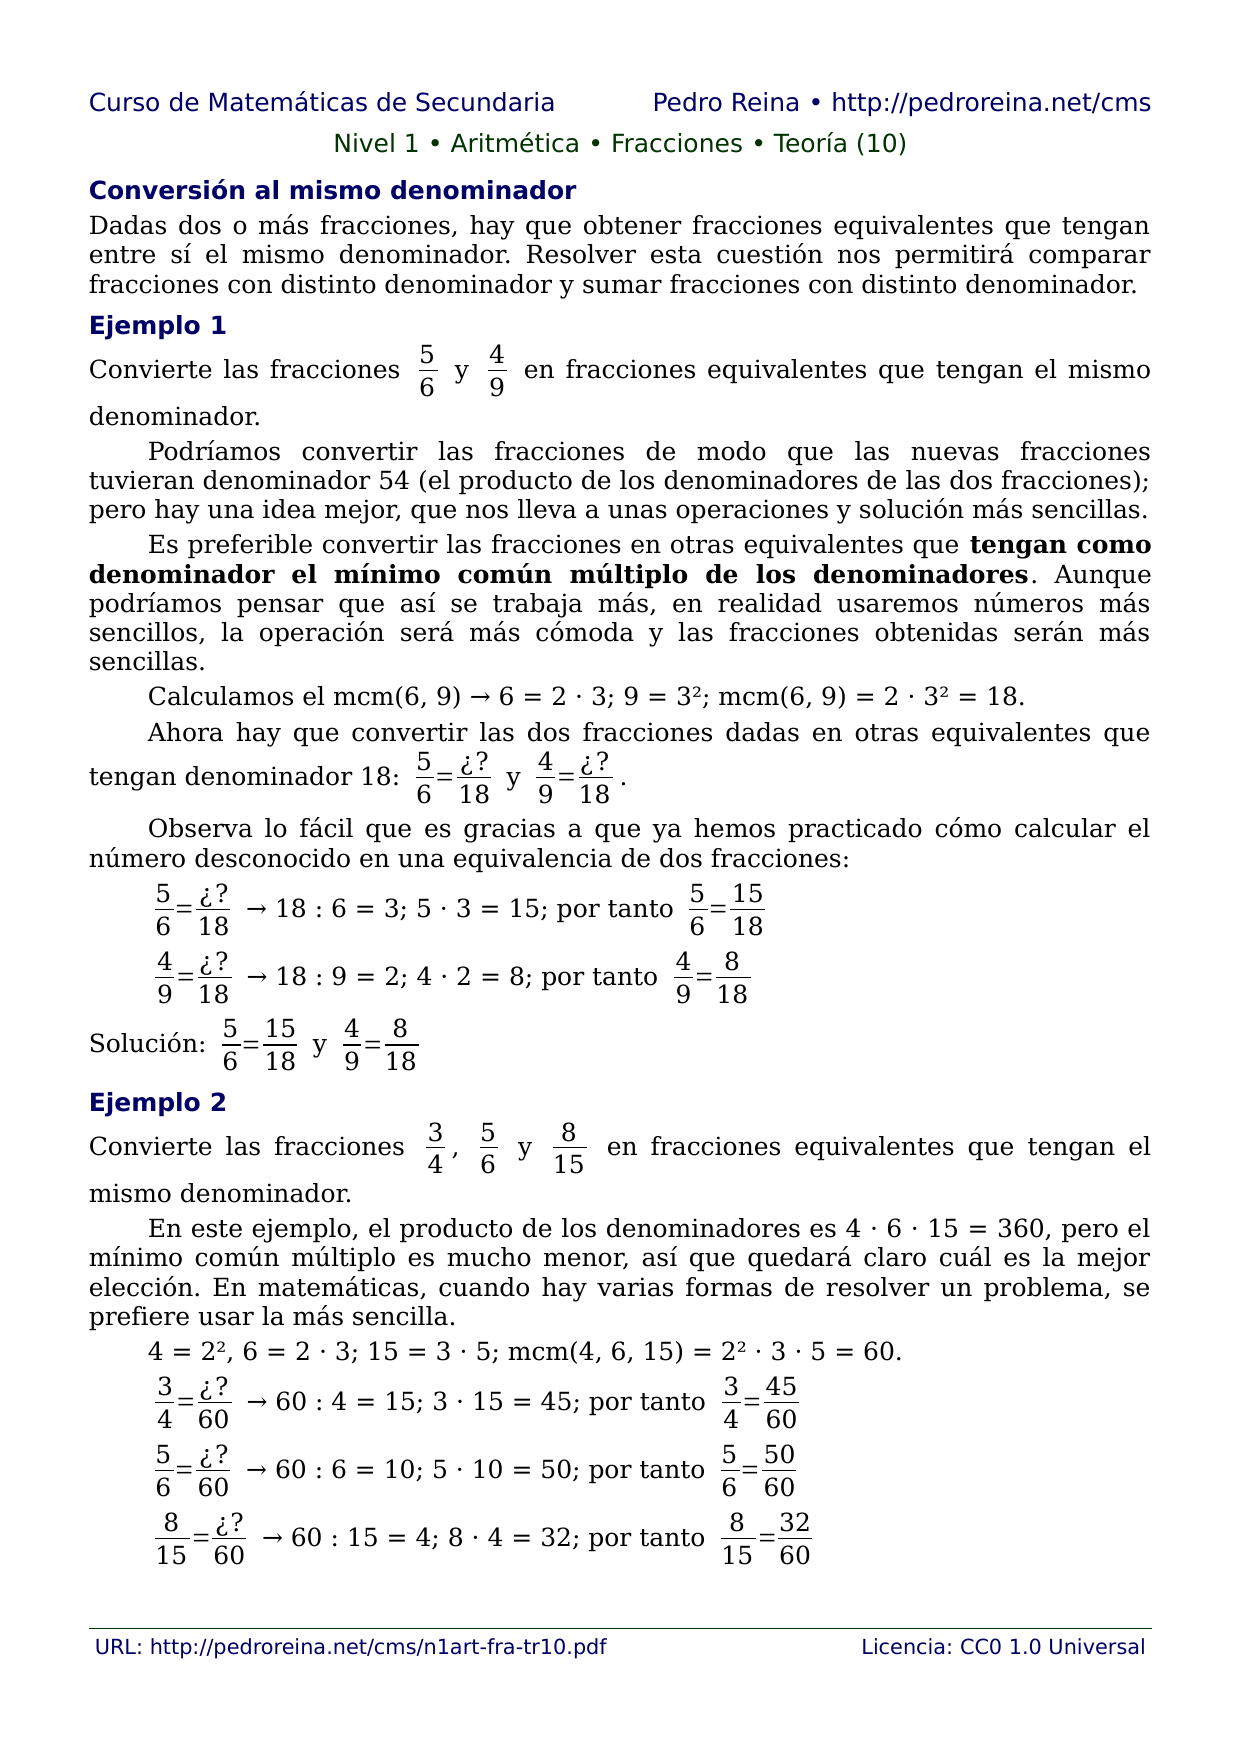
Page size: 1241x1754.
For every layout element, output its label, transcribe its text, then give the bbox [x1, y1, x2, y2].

text → 60 : 15 = 4; 8 · 4 = 32; por tanto [88, 1508, 1152, 1570]
text Dadas dos o más fracciones, hay que obtener fracciones equivalentes que tengan entre sí el mismo denominador. Resolver esta cuestión nos permitirá comparar fracciones con distinto denominador y sumar fracciones con distinto denominador. [88, 211, 1152, 299]
text → 18 : 6 = 3; 5 · 3 = 15; por tanto [88, 879, 1152, 941]
text Curso de Matemáticas de Secundaria Pedro Reina • http://pedroreina.net/cms [88, 88, 1152, 118]
text Nivel 1 • Aritmética • Fracciones • Teoría (10) [88, 129, 1152, 159]
text → 18 : 9 = 2; 4 · 2 = 8; por tanto [88, 947, 1152, 1009]
text Calculamos el mcm(6, 9) → 6 = 2 · 3; 9 = 3²; mcm(6, 9) = 2 · 3² = 18. [88, 683, 1152, 712]
text Solución: y [88, 1014, 1152, 1076]
text → 60 : 6 = 10; 5 · 10 = 50; por tanto [88, 1440, 1152, 1502]
text 4 = 2², 6 = 2 · 3; 15 = 3 · 5; mcm(4, 6, 15) = 2² · 3 · 5 = 60. [88, 1337, 1152, 1366]
text Es preferible convertir las fracciones en otras equivalentes que tengan como denominador el mínimo común múltiplo de los denominadores. Aunque podríamos pensar que así se trabaja más, en realidad usaremos números más sencillos, la operación será más cómoda y las fracciones obtenidas serán más sencillas. [88, 530, 1152, 677]
text Ejemplo 2 [88, 1088, 1152, 1117]
text Observa lo fácil que es gracias a que ya hemos practicado cómo calcular el número desconocido en una equivalencia de dos fracciones: [88, 815, 1152, 873]
text → 60 : 4 = 15; 3 · 15 = 45; por tanto [88, 1372, 1152, 1434]
text Conversión al mismo denominador [88, 176, 1152, 206]
text Ahora hay que convertir las dos fracciones dadas en otras equivalentes que tengan denominador 18: y . [88, 718, 1152, 809]
text En este ejemplo, el producto de los denominadores es 4 · 6 · 15 = 360, pero el mínimo común múltiplo es mucho menor, así que quedará claro cuál es la mejor elección. En matemáticas, cuando hay varias formas de resolver un problema, se prefiere usar la más sencilla. [88, 1214, 1152, 1331]
text Podríamos convertir las fracciones de modo que las nuevas fracciones tuvieran denominador 54 (el producto de los denominadores de las dos fracciones); pero hay una idea mejor, que nos lleva a unas operaciones y solución más sencillas. [88, 437, 1152, 524]
text Convierte las fracciones , y en fracciones equivalentes que tengan el mismo denominador. [88, 1117, 1152, 1208]
text Convierte las fracciones y en fracciones equivalentes que tengan el mismo denominador. [88, 340, 1152, 431]
text Ejemplo 1 [88, 311, 1152, 340]
